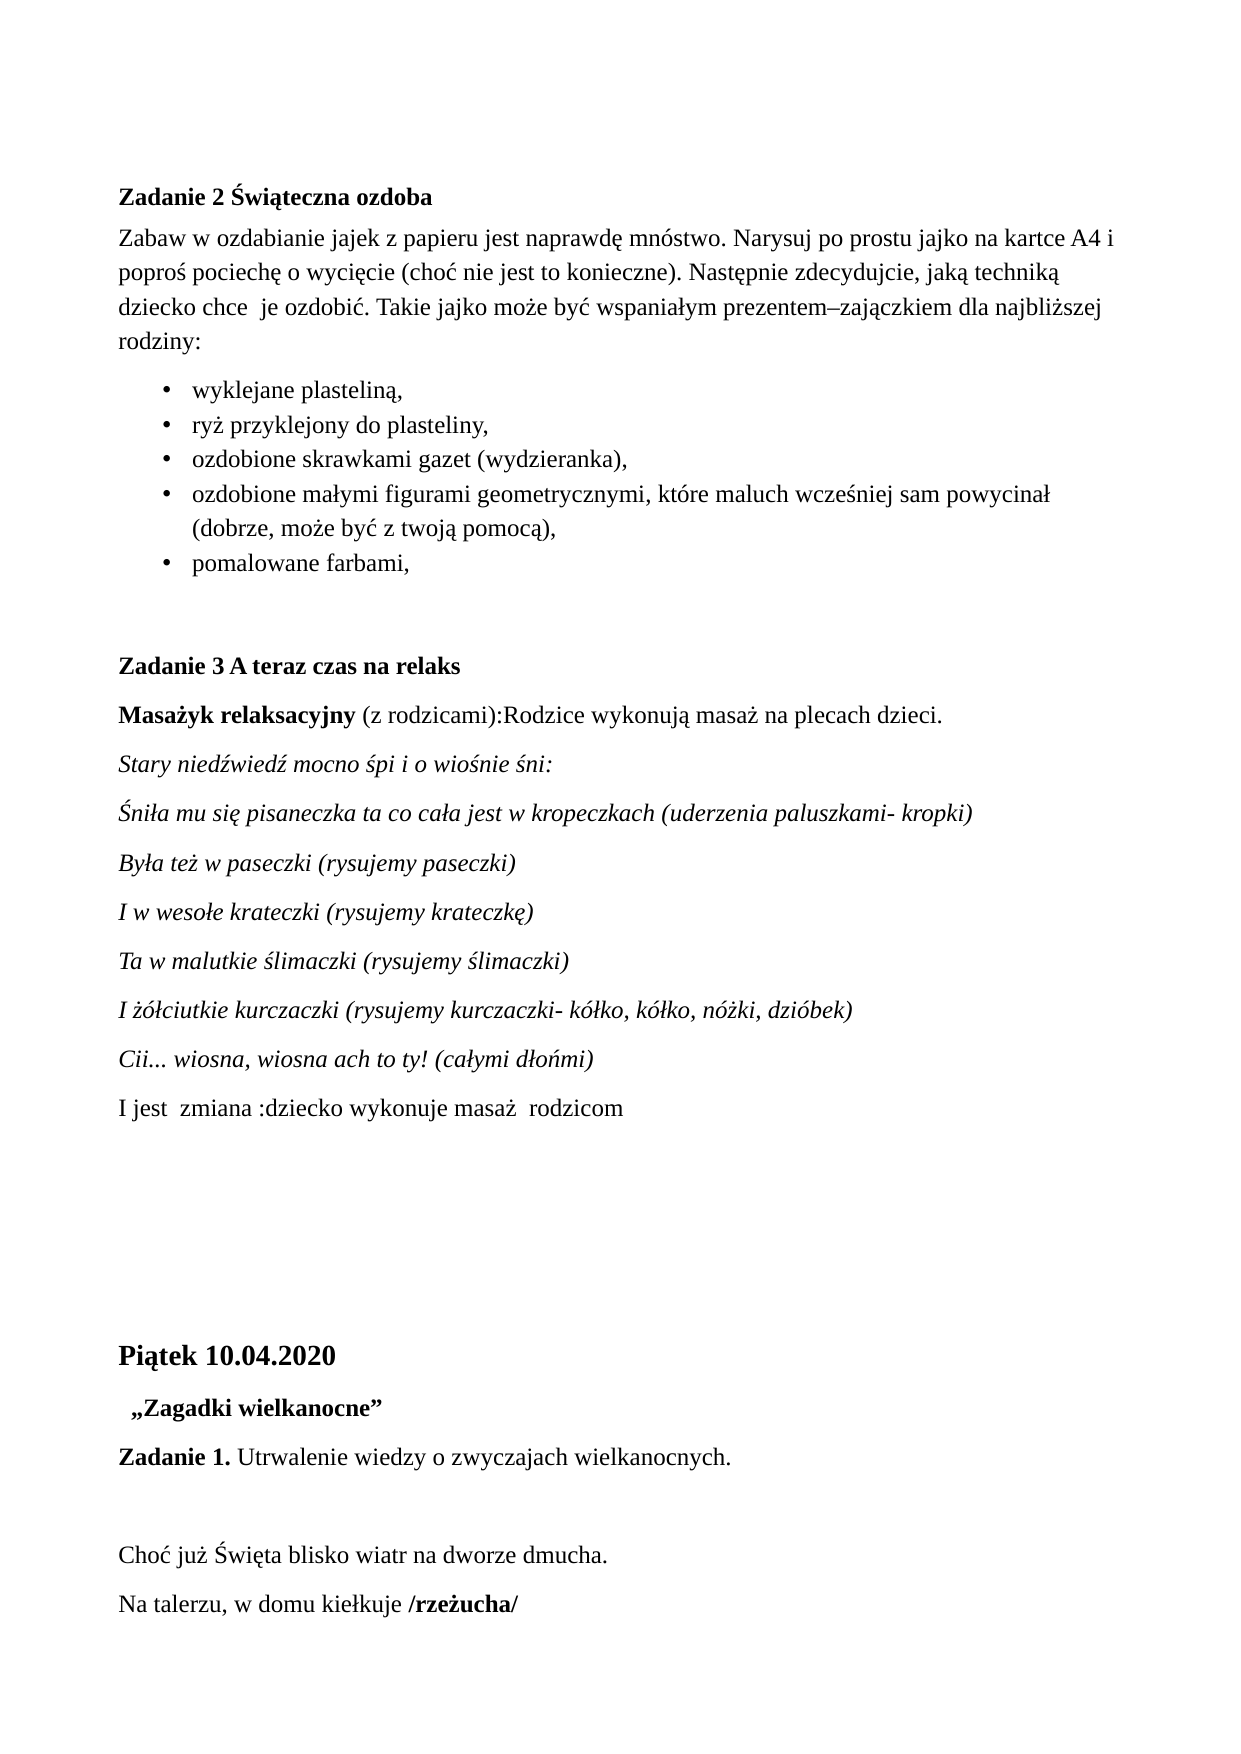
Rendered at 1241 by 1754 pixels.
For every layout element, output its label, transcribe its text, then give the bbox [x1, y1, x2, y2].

list ryż przyklejony do plasteliny, [162, 410, 1122, 439]
text Była też w paseczki (rysujemy paseczki) [118, 848, 1122, 876]
text Na talerzu, w domu kiełkuje /rzeżucha/ [118, 1589, 1122, 1618]
text I w wesołe krateczki (rysujemy krateczkę) [118, 897, 1122, 925]
text Masażyk relaksacyjny (z rodzicami):Rodzice wykonują masaż na plecach dzieci. [118, 700, 1122, 729]
text I jest zmiana :dziecko wykonuje masaż rodzicom [118, 1093, 1122, 1122]
text Cii... wiosna, wiosna ach to ty! (całymi dłońmi) [118, 1044, 1122, 1073]
text „Zagadki wielkanocne” [118, 1393, 1122, 1422]
list pomalowane farbami, [162, 548, 1122, 577]
text Choć już Święta blisko wiatr na dworze dmucha. [118, 1540, 1122, 1569]
text Piątek 10.04.2020 [118, 1338, 1122, 1372]
text Stary niedźwiedź mocno śpi i o wiośnie śni: [118, 749, 1122, 778]
text Ta w malutkie ślimaczki (rysujemy ślimaczki) [118, 946, 1122, 974]
list ozdobione małymi figurami geometrycznymi, które maluch wcześniej sam powycinał (dobrze, może być z twoją pomocą), [162, 479, 1122, 542]
list ozdobione skrawkami gazet (wydzieranka), [162, 444, 1122, 473]
list wyklejane plasteliną, [162, 376, 1122, 404]
text Zadanie 3 A teraz czas na relaks [118, 651, 1122, 680]
text I żółciutkie kurczaczki (rysujemy kurczaczki- kółko, kółko, nóżki, dzióbek) [118, 995, 1122, 1023]
text Zabaw w ozdabianie jajek z papieru jest naprawdę mnóstwo. Narysuj po prostu jajko na kartce A4 i poproś pociechę o wycięcie (choć nie jest to konieczne). Następnie zdecydujcie, jaką techniką dziecko chce je ozdobić. Takie jajko może być wspaniałym prezentem–zajączkiem dla najbliższej rodziny: [118, 223, 1122, 355]
text Zadanie 1. Utrwalenie wiedzy o zwyczajach wielkanocnych. [118, 1442, 1122, 1471]
subtitle Zadanie 2 Świąteczna ozdoba [118, 182, 1122, 211]
text Śniła mu się pisaneczka ta co cała jest w kropeczkach (uderzenia paluszkami- kropki) [118, 798, 1122, 827]
